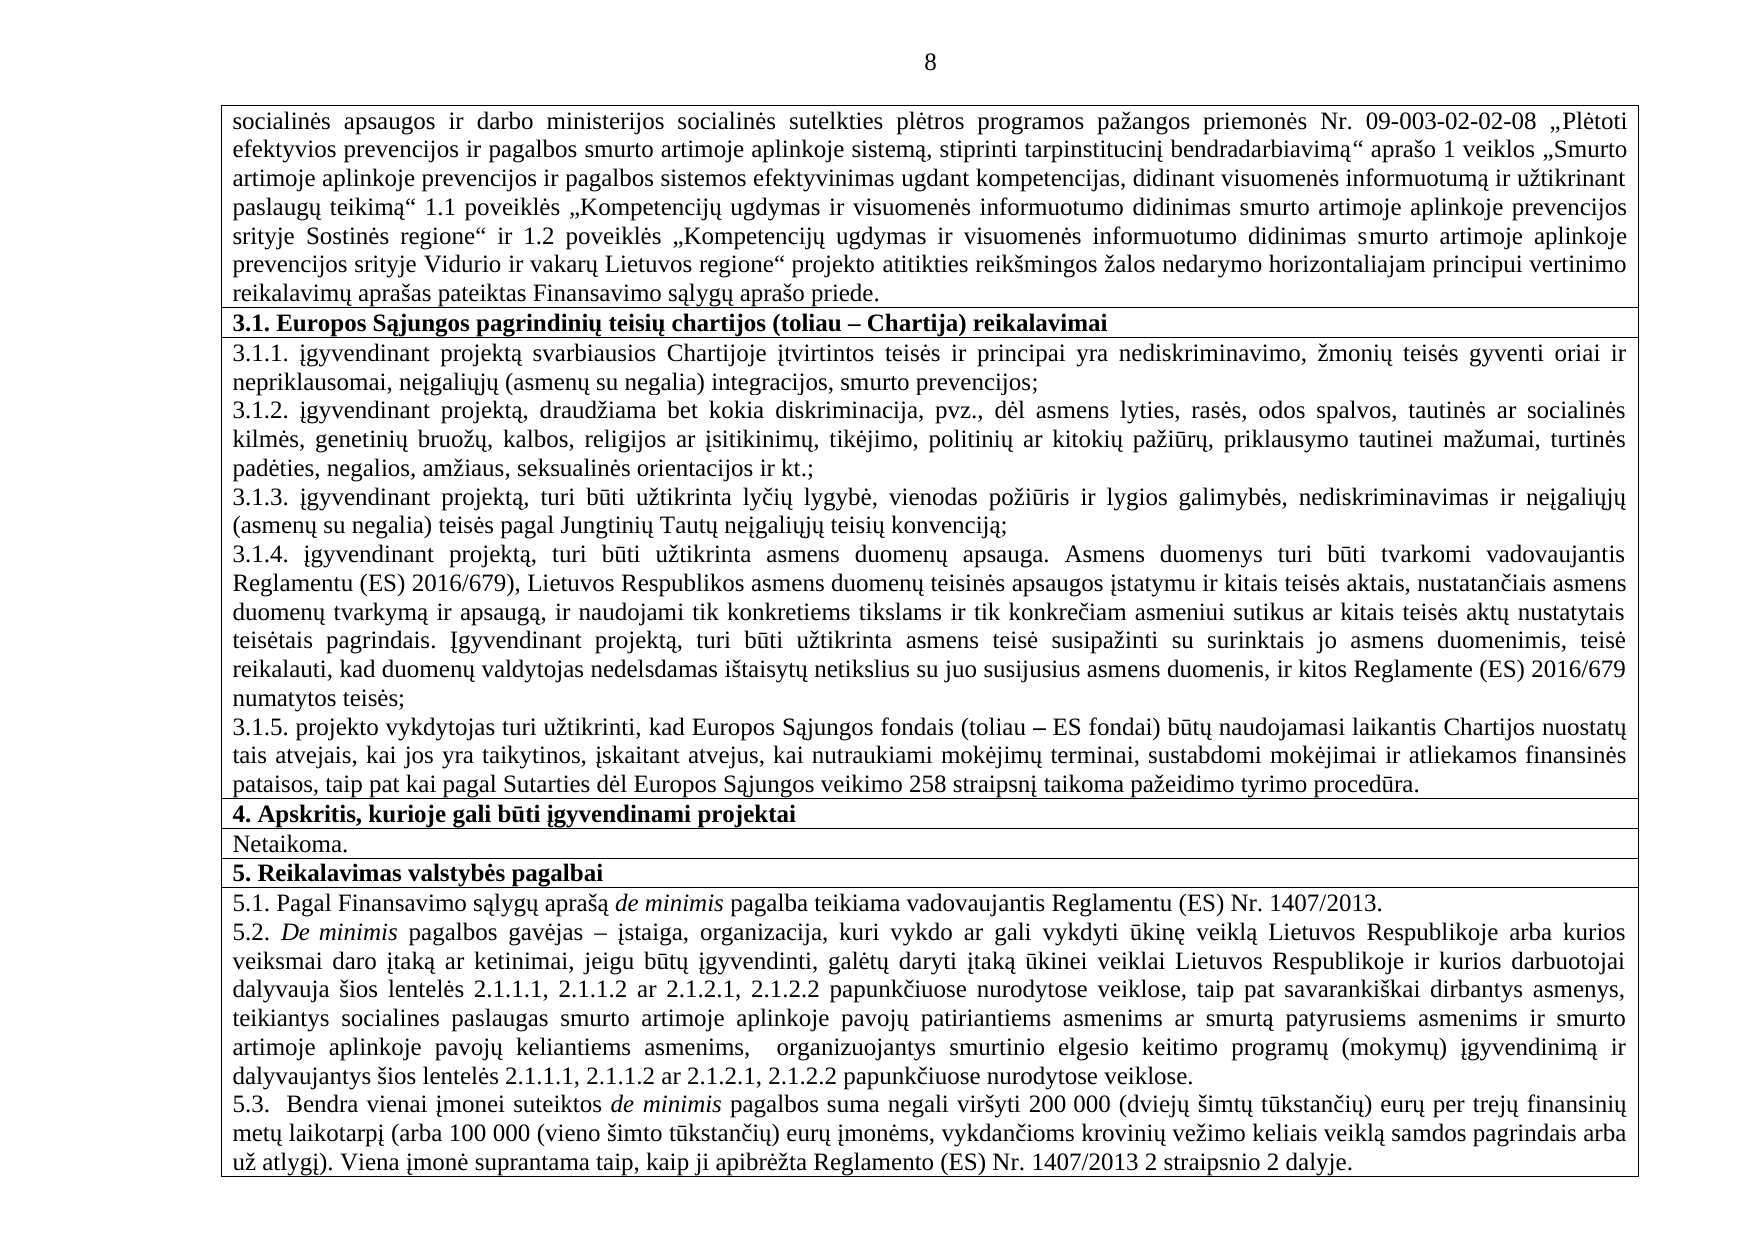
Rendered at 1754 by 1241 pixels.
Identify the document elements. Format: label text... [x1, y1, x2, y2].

table_cell socialinės apsaugos ir darbo ministerijos socialinės sutelkties plėtros programos pažangos priemonės Nr. 09-003-02-02-08 „Plėtoti efektyvios prevencijos ir pagalbos smurto artimoje aplinkoje sistemą, stiprinti tarpinstitucinį bendradarbiavimą“ aprašo 1 veiklos „Smurto artimoje aplinkoje prevencijos ir pagalbos sistemos efektyvinimas ugdant kompetencijas, didinant visuomenės informuotumą ir užtikrinant paslaugų teikimą“ 1.1 poveiklės „Kompetencijų ugdymas ir visuomenės informuotumo didinimas smurto artimoje aplinkoje prevencijos srityje Sostinės regione“ ir 1.2 poveiklės „Kompetencijų ugdymas ir visuomenės informuotumo didinimas smurto artimoje aplinkoje prevencijos srityje Vidurio ir vakarų Lietuvos regione“ projekto atitikties reikšmingos žalos nedarymo horizontaliajam principui vertinimo reikalavimų aprašas pateiktas Finansavimo sąlygų aprašo priede. [222, 106, 1638, 307]
table_cell 3.1.1. įgyvendinant projektą svarbiausios Chartijoje įtvirtintos teisės ir principai yra nediskriminavimo, žmonių teisės gyventi oriai ir nepriklausomai, neįgaliųjų (asmenų su negalia) integracijos, smurto prevencijos; 3.1.2. įgyvendinant projektą, draudžiama bet kokia diskriminacija, pvz., dėl asmens lyties, rasės, odos spalvos, tautinės ar socialinės kilmės, genetinių bruožų, kalbos, religijos ar įsitikinimų, tikėjimo, politinių ar kitokių pažiūrų, priklausymo tautinei mažumai, turtinės padėties, negalios, amžiaus, seksualinės orientacijos ir kt.; 3.1.3. įgyvendinant projektą, turi būti užtikrinta lyčių lygybė, vienodas požiūris ir lygios galimybės, nediskriminavimas ir neįgaliųjų (asmenų su negalia) teisės pagal Jungtinių Tautų neįgaliųjų teisių konvenciją; 3.1.4. įgyvendinant projektą, turi būti užtikrinta asmens duomenų apsauga. Asmens duomenys turi būti tvarkomi vadovaujantis Reglamentu (ES) 2016/679), Lietuvos Respublikos asmens duomenų teisinės apsaugos įstatymu ir kitais teisės aktais, nustatančiais asmens duomenų tvarkymą ir apsaugą, ir naudojami tik konkretiems tikslams ir tik konkrečiam asmeniui sutikus ar kitais teisės aktų nustatytais teisėtais pagrindais. Įgyvendinant projektą, turi būti užtikrinta asmens teisė susipažinti su surinktais jo asmens duomenimis, teisė reikalauti, kad duomenų valdytojas nedelsdamas ištaisytų netikslius su juo susijusius asmens duomenis, ir kitos Reglamente (ES) 2016/679 numatytos teisės; 3.1.5. projekto vykdytojas turi užtikrinti, kad Europos Sąjungos fondais (toliau – ES fondai) būtų naudojamasi laikantis Chartijos nuostatų tais atvejais, kai jos yra taikytinos, įskaitant atvejus, kai nutraukiami mokėjimų terminai, sustabdomi mokėjimai ir atliekamos finansinės pataisos, taip pat kai pagal Sutarties dėl Europos Sąjungos veikimo 258 straipsnį taikoma pažeidimo tyrimo procedūra. [222, 338, 1638, 798]
table_cell 3.1. Europos Sąjungos pagrindinių teisių chartijos (toliau – Chartija) reikalavimai [222, 308, 1638, 337]
table_cell 5.1. Pagal Finansavimo sąlygų aprašą de minimis pagalba teikiama vadovaujantis Reglamentu (ES) Nr. 1407/2013. 5.2. De minimis pagalbos gavėjas – įstaiga, organizacija, kuri vykdo ar gali vykdyti ūkinę veiklą Lietuvos Respublikoje arba kurios veiksmai daro įtaką ar ketinimai, jeigu būtų įgyvendinti, galėtų daryti įtaką ūkinei veiklai Lietuvos Respublikoje ir kurios darbuotojai dalyvauja šios lentelės 2.1.1.1, 2.1.1.2 ar 2.1.2.1, 2.1.2.2 papunkčiuose nurodytose veiklose, taip pat savarankiškai dirbantys asmenys, teikiantys socialines paslaugas smurto artimoje aplinkoje pavojų patiriantiems asmenims ar smurtą patyrusiems asmenims ir smurto artimoje aplinkoje pavojų keliantiems asmenims, organizuojantys smurtinio elgesio keitimo programų (mokymų) įgyvendinimą ir dalyvaujantys šios lentelės 2.1.1.1, 2.1.1.2 ar 2.1.2.1, 2.1.2.2 papunkčiuose nurodytose veiklose. 5.3. Bendra vienai įmonei suteiktos de minimis pagalbos suma negali viršyti 200 000 (dviejų šimtų tūkstančių) eurų per trejų finansinių metų laikotarpį (arba 100 000 (vieno šimto tūkstančių) eurų įmonėms, vykdančioms krovinių vežimo keliais veiklą samdos pagrindais arba už atlygį). Viena įmonė suprantama taip, kaip ji apibrėžta Reglamento (ES) Nr. 1407/2013 2 straipsnio 2 dalyje. [222, 888, 1638, 1176]
table_cell 4. Apskritis, kurioje gali būti įgyvendinami projektai [222, 799, 1638, 828]
table_cell Netaikoma. [222, 829, 1638, 857]
table_cell 5. Reikalavimas valstybės pagalbai [222, 859, 1638, 887]
